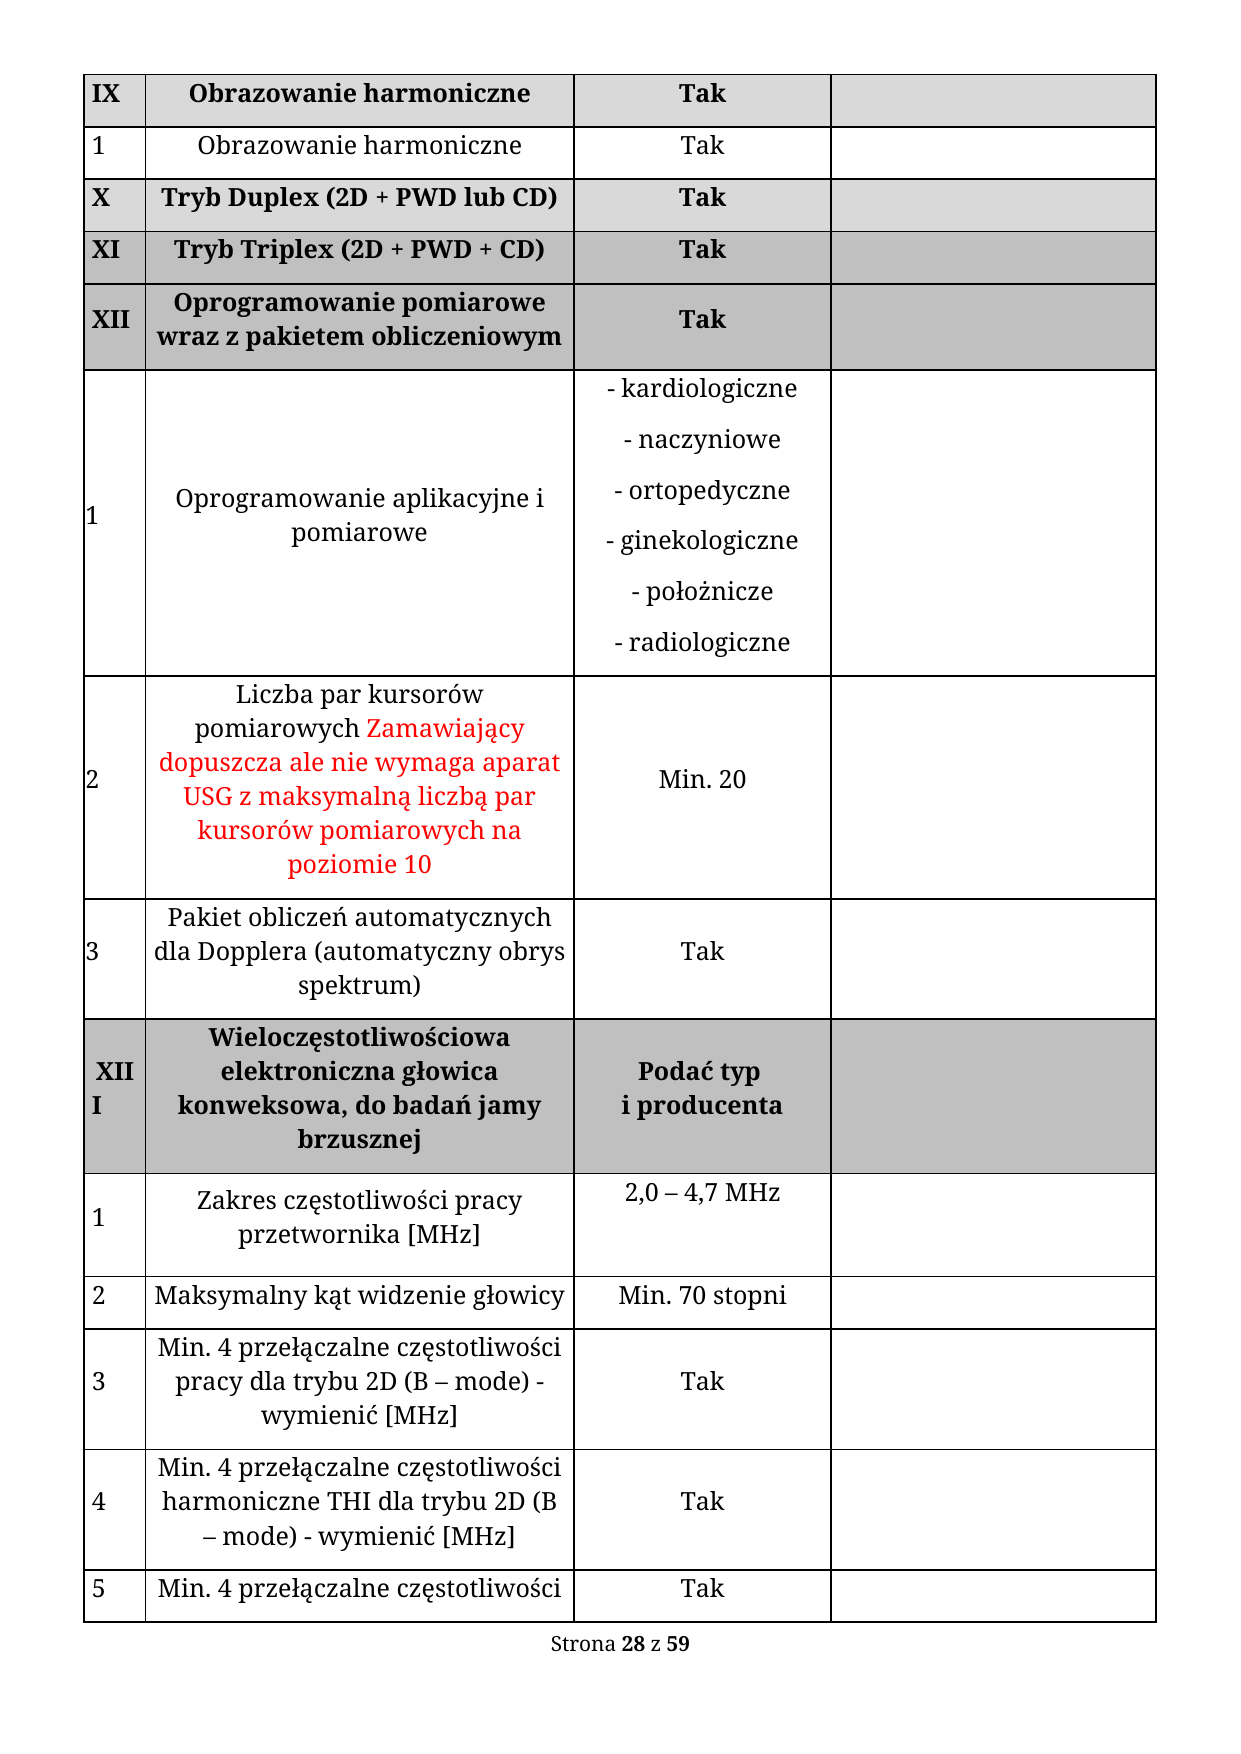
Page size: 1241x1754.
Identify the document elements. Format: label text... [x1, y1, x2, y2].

table_cell Tryb Triplex (2D + PWD + CD) [146, 232, 573, 283]
table_cell [832, 1277, 1155, 1328]
table_cell Liczba par kursorów pomiarowych Zamawiający dopuszcza ale nie wymaga aparat USG z maksymalną liczbą par kursorów pomiarowych na poziomie 10 [146, 677, 573, 898]
table_cell Min. 4 przełączalne częstotliwości [146, 1571, 573, 1621]
table_cell Tak [575, 900, 830, 1018]
table_cell Obrazowanie harmoniczne [146, 128, 573, 178]
table_cell [832, 1174, 1155, 1276]
table_cell [832, 232, 1155, 283]
table_cell [832, 1330, 1155, 1448]
table_cell Tryb Duplex (2D + PWD lub CD) [146, 180, 573, 231]
table_cell [85, 75, 145, 126]
table_cell Min. 20 [575, 677, 830, 898]
table_cell [85, 371, 145, 675]
table_cell [85, 1174, 145, 1276]
table_cell [85, 1571, 145, 1621]
table_cell Wieloczęstotliwościowa elektroniczna głowica konweksowa, do badań jamy brzusznej [146, 1020, 573, 1173]
table_cell [832, 180, 1155, 231]
table_cell [85, 232, 145, 283]
table_cell [85, 1277, 145, 1328]
table_cell [85, 128, 145, 178]
table_cell [832, 1450, 1155, 1569]
table_cell Pakiet obliczeń automatycznych dla Dopplera (automatyczny obrys spektrum) [146, 900, 573, 1018]
table_cell [85, 1020, 145, 1173]
table_cell Podać typ i producenta [575, 1020, 830, 1173]
table_cell Tak [575, 180, 830, 231]
table_cell [832, 371, 1155, 675]
table_cell [832, 75, 1155, 126]
table_cell [832, 677, 1155, 898]
table_cell - kardiologiczne - naczyniowe - ortopedyczne - ginekologiczne - położnicze - radiologiczne [575, 371, 830, 675]
table_cell 2,0 – 4,7 MHz [575, 1174, 830, 1276]
table_cell Tak [575, 1571, 830, 1621]
table_cell Tak [575, 75, 830, 126]
table_cell Zakres częstotliwości pracy przetwornika [MHz] [146, 1174, 573, 1276]
table_cell Min. 70 stopni [575, 1277, 830, 1328]
table_cell Oprogramowanie pomiarowe wraz z pakietem obliczeniowym [146, 285, 573, 369]
table_cell Min. 4 przełączalne częstotliwości harmoniczne THI dla trybu 2D (B – mode) - wymienić [MHz] [146, 1450, 573, 1569]
table_cell [85, 285, 145, 369]
table_cell [832, 1571, 1155, 1621]
table_cell [832, 900, 1155, 1018]
table_cell [85, 900, 145, 1018]
table_cell Oprogramowanie aplikacyjne i pomiarowe [146, 371, 573, 675]
table_cell Tak [575, 1330, 830, 1448]
table_cell Obrazowanie harmoniczne [146, 75, 573, 126]
table_cell [85, 1330, 145, 1448]
table_cell Min. 4 przełączalne częstotliwości pracy dla trybu 2D (B – mode) - wymienić [MHz] [146, 1330, 573, 1448]
table_cell Tak [575, 1450, 830, 1569]
table_cell Tak [575, 128, 830, 178]
table_cell [832, 128, 1155, 178]
table_cell [832, 1020, 1155, 1173]
table_cell [85, 1450, 145, 1569]
table_cell Maksymalny kąt widzenie głowicy [146, 1277, 573, 1328]
table_cell [85, 180, 145, 231]
table_cell Tak [575, 232, 830, 283]
table_cell Tak [575, 285, 830, 369]
table_cell [832, 285, 1155, 369]
table_cell [85, 677, 145, 898]
